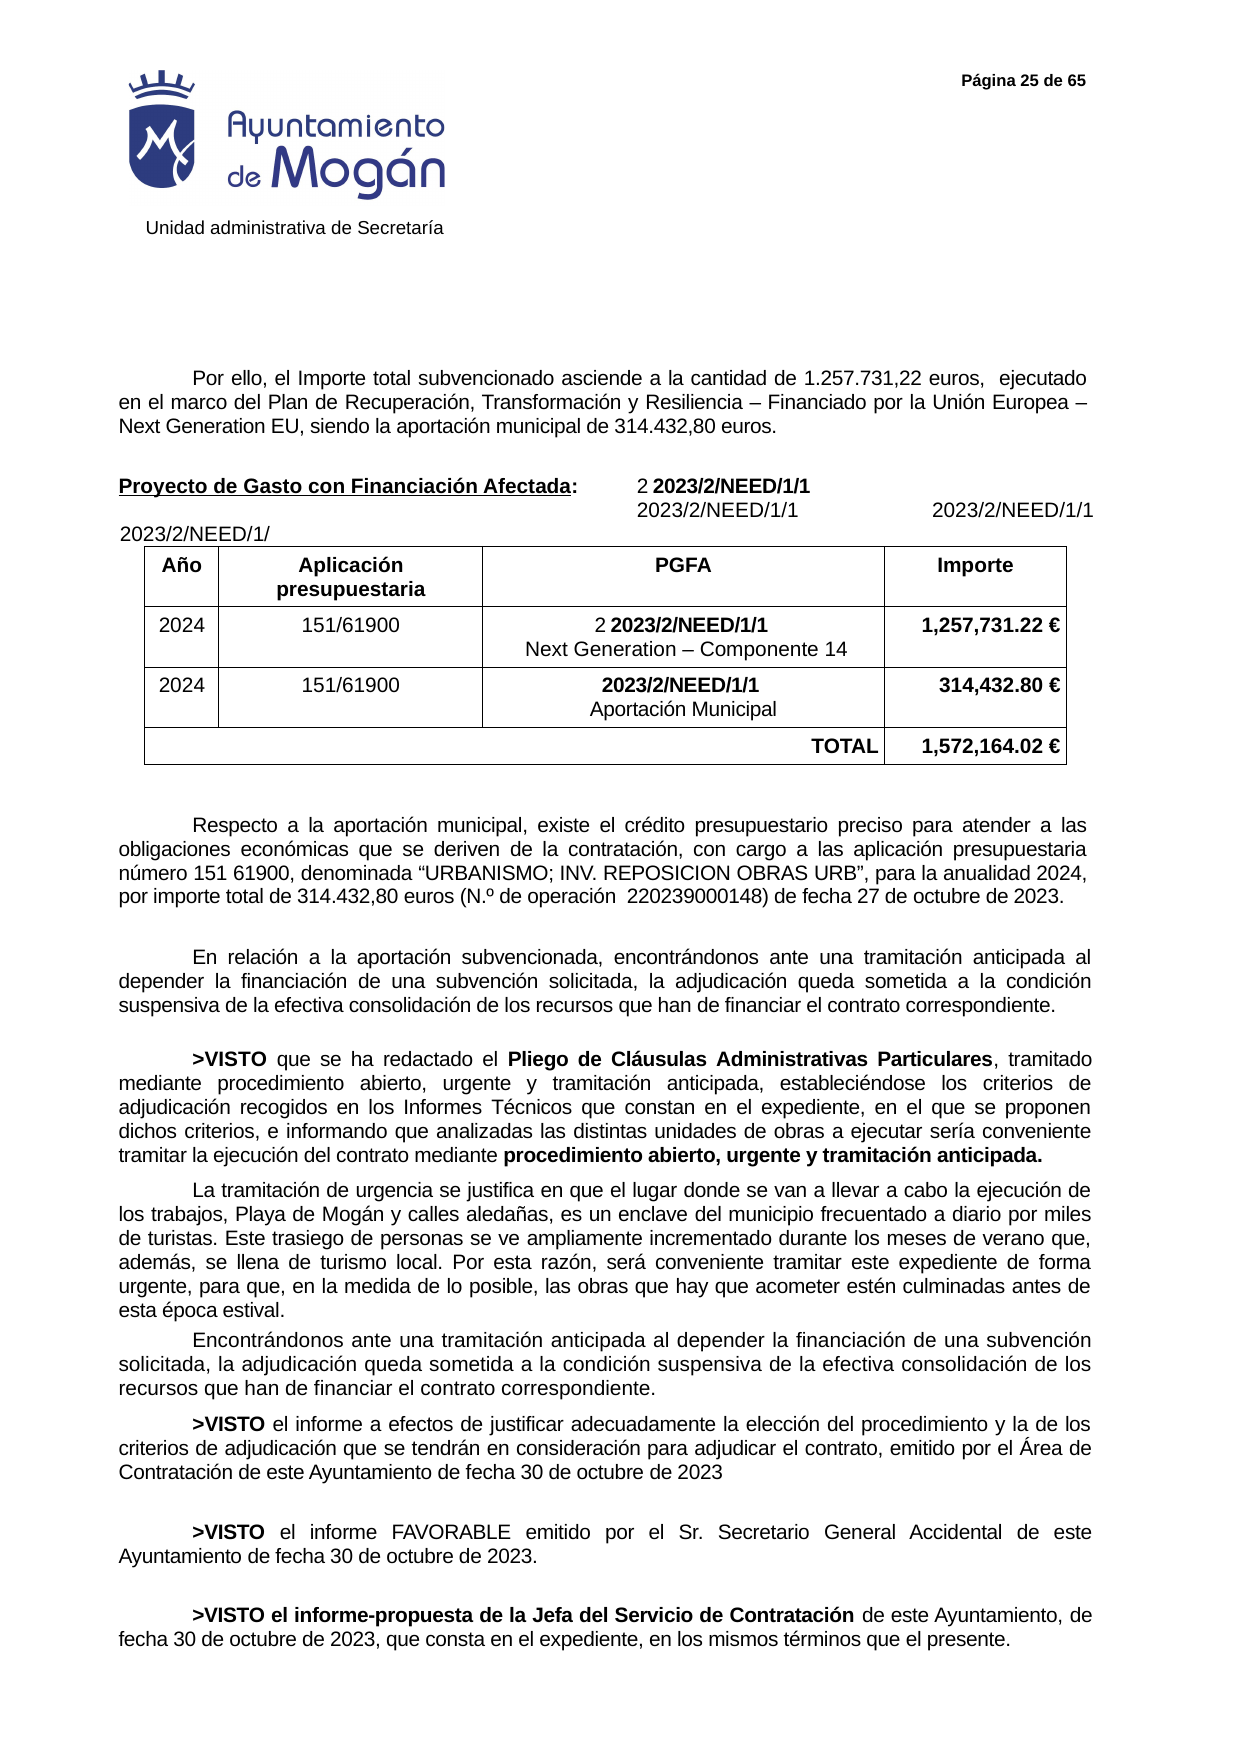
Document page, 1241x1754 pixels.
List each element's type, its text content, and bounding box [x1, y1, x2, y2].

table_cell 314.432,80 € [885, 668, 1066, 727]
text >VISTO el informe a efectos de justificar adecuadamente la elección del procedimiento y la de los criterios de adjudicación que se tendrán en consideración para adjudicar el contrato, emitido por el Área de Contratación de este Ayuntamiento de fecha 30 de octubre de 2023 [118, 1412, 1092, 1484]
text La tramitación de urgencia se justifica en que el lugar donde se van a llevar a cabo la ejecución de los trabajos, Playa de Mogán y calles aledañas, es un enclave del municipio frecuentado a diario por miles de turistas. Este trasiego de personas se ve ampliamente incrementado durante los meses de verano que, además, se llena de turismo local. Por esta razón, será conveniente tramitar este expediente de forma urgente, para que, en la medida de lo posible, las obras que hay que acometer estén culminadas antes de esta época estival. [118, 1178, 1092, 1322]
table_cell 151/61900 [219, 607, 482, 667]
table_header PGFA [483, 547, 884, 606]
table_header Importe [885, 547, 1066, 606]
table_cell 2023/2/NEED/1/1 Aportación Municipal [483, 668, 884, 727]
text >VISTO el informe FAVORABLE emitido por el Sr. Secretario General Accidental de este Ayuntamiento de fecha 30 de octubre de 2023. [118, 1519, 1092, 1567]
text Respecto a la aportación municipal, existe el crédito presupuestario preciso para atender a las obligaciones económicas que se deriven de la contratación, con cargo a las aplicación presupuestaria número 151 61900, denominada “URBANISMO; INV. REPOSICION OBRAS URB”, para la anualidad 2024, por importe total de 314.432,80 euros (N.º de operación 220239000148) de fecha 27 de octubre de 2023. [118, 812, 1088, 908]
table_cell 2024 [145, 668, 218, 727]
text Por ello, el Importe total subvencionado asciende a la cantidad de 1.257.731,22 euros, ejecutado en el marco del Plan de Recuperación, Transformación y Resiliencia – Financiado por la Unión Europea – Next Generation EU, siendo la aportación municipal de 314.432,80 euros. [118, 366, 1088, 437]
table_cell 1.572.164,02 € [885, 728, 1066, 763]
table_cell TOTAL [145, 728, 884, 763]
table_cell 151/61900 [219, 668, 482, 727]
table_header Año [145, 547, 218, 606]
text Encontrándonos ante una tramitación anticipada al depender la financiación de una subvención solicitada, la adjudicación queda sometida a la condición suspensiva de la efectiva consolidación de los recursos que han de financiar el contrato correspondiente. [118, 1328, 1092, 1400]
text >VISTO que se ha redactado el Pliego de Cláusulas Administrativas Particulares, tramitado mediante procedimiento abierto, urgente y tramitación anticipada, estableciéndose los criterios de adjudicación recogidos en los Informes Técnicos que constan en el expediente, en el que se proponen dichos criterios, e informando que analizadas las distintas unidades de obras a ejecutar sería conveniente tramitar la ejecución del contrato mediante procedimiento abierto, urgente y tramitación anticipada. [118, 1047, 1092, 1167]
text Proyecto de Gasto con Financiación Afectada: 2 2023/2/NEED/1/1 [118, 474, 1092, 498]
picture [128, 70, 445, 206]
text En relación a la aportación subvencionada, encontrándonos ante una tramitación anticipada al depender la financiación de una subvención solicitada, la adjudicación queda sometida a la condición suspensiva de la efectiva consolidación de los recursos que han de financiar el contrato correspondiente. [118, 945, 1092, 1017]
table_cell 2024 [145, 607, 218, 667]
text >VISTO el informe-propuesta de la Jefa del Servicio de Contratación de este Ayuntamiento, de fecha 30 de octubre de 2023, que consta en el expediente, en los mismos términos que el presente. [118, 1603, 1092, 1651]
table_cell 2 2023/2/NEED/1/1 Next Generation – Componente 14 [483, 607, 884, 667]
table_header Aplicación presupuestaria [219, 547, 482, 606]
table_cell 1.257.731,22 € [885, 607, 1066, 667]
text 2023/2/NEED/1/1 2023/2/NEED/1/1 2023/2/NEED/1/ [118, 498, 1092, 546]
